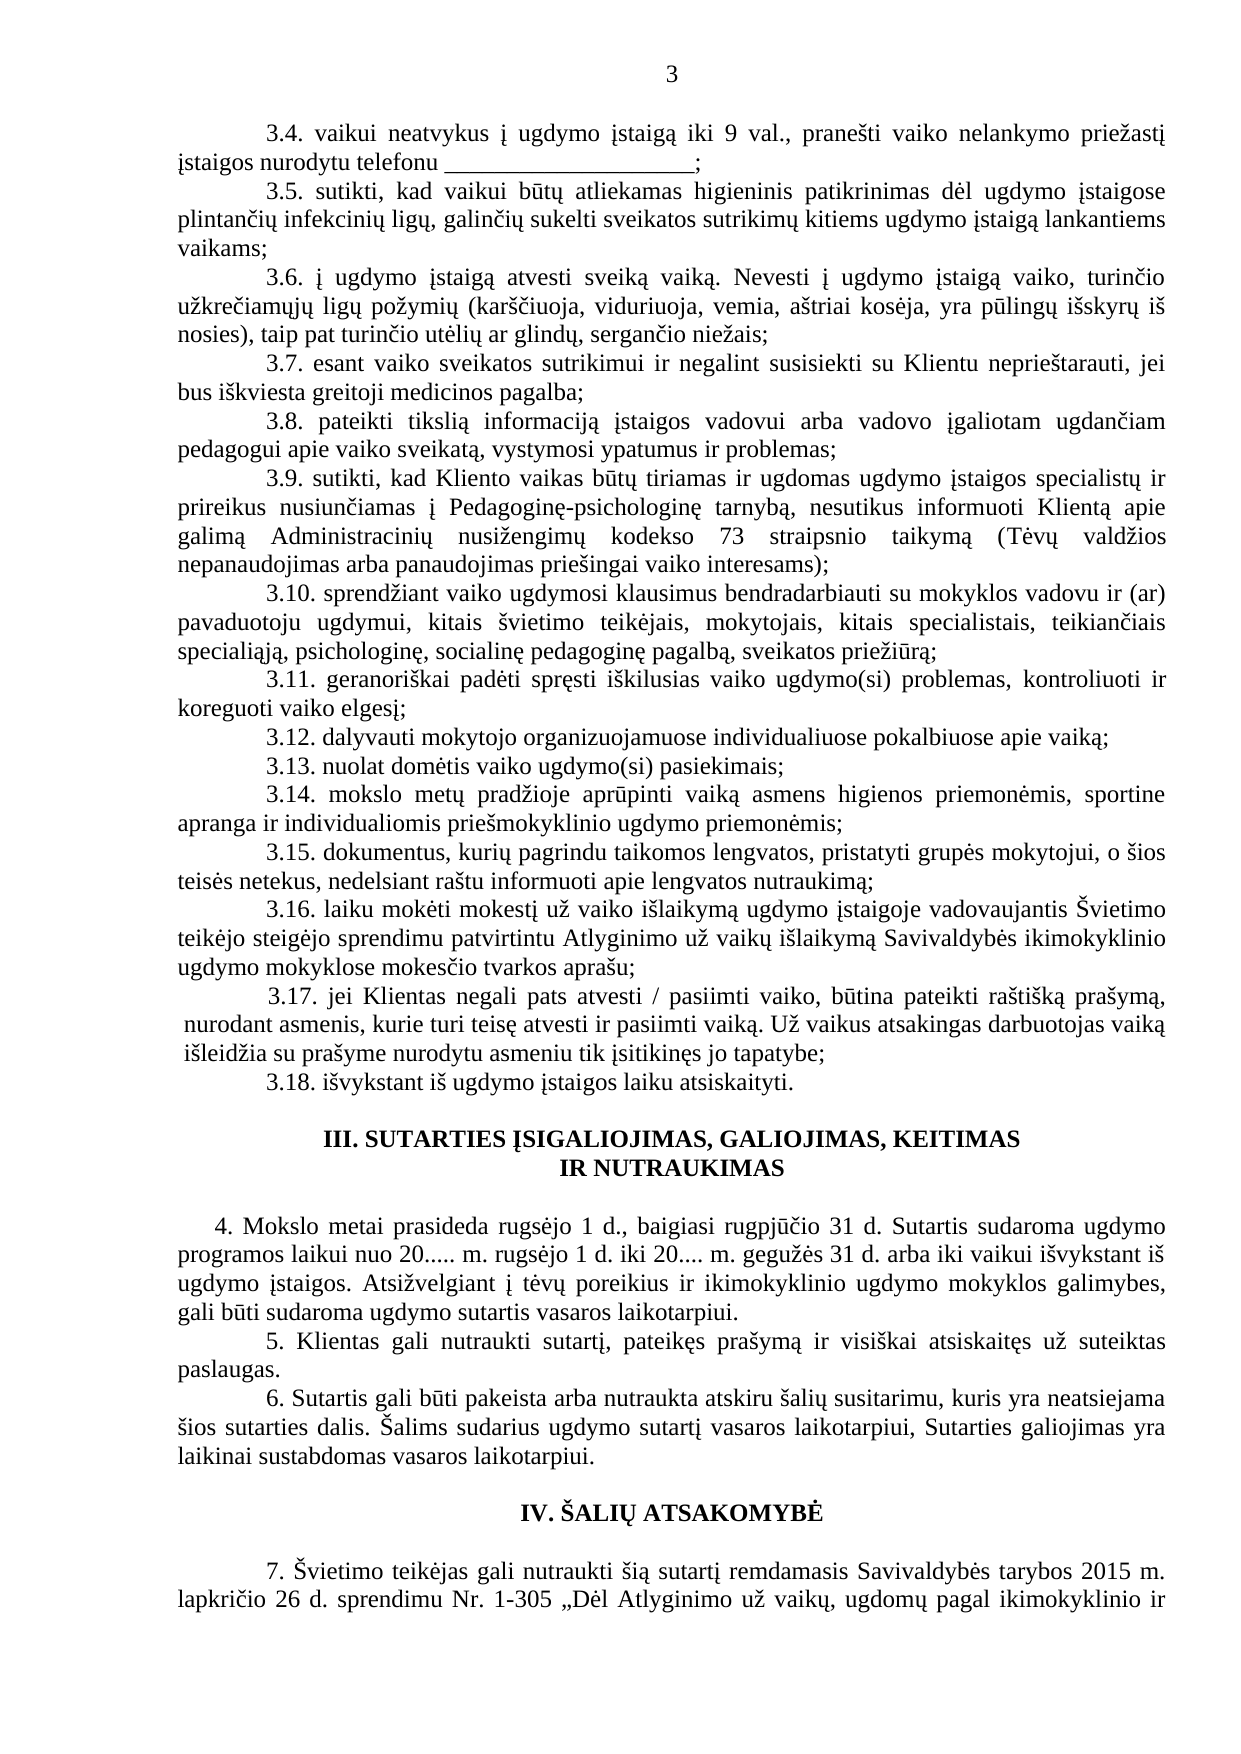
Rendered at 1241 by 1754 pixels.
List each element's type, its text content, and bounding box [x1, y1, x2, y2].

text IR NUTRAUKIMAS [177, 1153, 1167, 1182]
text 3.12. dalyvauti mokytojo organizuojamuose individualiuose pokalbiuose apie vaiką; [177, 722, 1167, 751]
text 3.16. laiku mokėti mokestį už vaiko išlaikymą ugdymo įstaigoje vadovaujantis Švietimo teikėjo steigėjo sprendimu patvirtintu Atlyginimo už vaikų išlaikymą Savivaldybės ikimokyklinio ugdymo mokyklose mokesčio tvarkos aprašu; [177, 894, 1167, 981]
text 4. Mokslo metai prasideda rugsėjo 1 d., baigiasi rugpjūčio 31 d. Sutartis sudaroma ugdymo programos laikui nuo 20..... m. rugsėjo 1 d. iki 20.... m. gegužės 31 d. arba iki vaikui išvykstant iš ugdymo įstaigos. Atsižvelgiant į tėvų poreikius ir ikimokyklinio ugdymo mokyklos galimybes, gali būti sudaroma ugdymo sutartis vasaros laikotarpiui. [177, 1211, 1167, 1326]
text 3.6. į ugdymo įstaigą atvesti sveiką vaiką. Nevesti į ugdymo įstaigą vaiko, turinčio užkrečiamųjų ligų požymių (karščiuoja, viduriuoja, vemia, aštriai kosėja, yra pūlingų išskyrų iš nosies), taip pat turinčio utėlių ar glindų, sergančio niežais; [177, 262, 1167, 348]
text 3.13. nuolat domėtis vaiko ugdymo(si) pasiekimais; [177, 751, 1167, 779]
text 3.7. esant vaiko sveikatos sutrikimui ir negalint susisiekti su Klientu neprieštarauti, jei bus iškviesta greitoji medicinos pagalba; [177, 348, 1167, 406]
text 6. Sutartis gali būti pakeista arba nutraukta atskiru šalių susitarimu, kuris yra neatsiejama šios sutarties dalis. Šalims sudarius ugdymo sutartį vasaros laikotarpiui, Sutarties galiojimas yra laikinai sustabdomas vasaros laikotarpiui. [177, 1383, 1167, 1469]
text 3.15. dokumentus, kurių pagrindu taikomos lengvatos, pristatyti grupės mokytojui, o šios teisės netekus, nedelsiant raštu informuoti apie lengvatos nutraukimą; [177, 837, 1167, 894]
text 3.9. sutikti, kad Kliento vaikas būtų tiriamas ir ugdomas ugdymo įstaigos specialistų ir prireikus nusiunčiamas į Pedagoginę-psichologinę tarnybą, nesutikus informuoti Klientą apie galimą Administracinių nusižengimų kodekso 73 straipsnio taikymą (Tėvų valdžios nepanaudojimas arba panaudojimas priešingai vaiko interesams); [177, 463, 1167, 578]
text 3.4. vaikui neatvykus į ugdymo įstaigą iki 9 val., pranešti vaiko nelankymo priežastį įstaigos nurodytu telefonu ____________________; [177, 118, 1167, 176]
text 3.11. geranoriškai padėti spręsti iškilusias vaiko ugdymo(si) problemas, kontroliuoti ir koreguoti vaiko elgesį; [177, 664, 1167, 722]
text IV. ŠALIŲ ATSAKOMYBĖ [177, 1498, 1167, 1527]
text 3.5. sutikti, kad vaikui būtų atliekamas higieninis patikrinimas dėl ugdymo įstaigose plintančių infekcinių ligų, galinčių sukelti sveikatos sutrikimų kitiems ugdymo įstaigą lankantiems vaikams; [177, 176, 1167, 262]
text 3.17. jei Klientas negali pats atvesti / pasiimti vaiko, būtina pateikti raštišką prašymą, nurodant asmenis, kurie turi teisę atvesti ir pasiimti vaiką. Už vaikus atsakingas darbuotojas vaiką išleidžia su prašyme nurodytu asmeniu tik įsitikinęs jo tapatybe; [184, 981, 1167, 1067]
text 7. Švietimo teikėjas gali nutraukti šią sutartį remdamasis Savivaldybės tarybos 2015 m. lapkričio 26 d. sprendimu Nr. 1-305 „Dėl Atlyginimo už vaikų, ugdomų pagal ikimokyklinio ir [177, 1556, 1167, 1613]
text 3.14. mokslo metų pradžioje aprūpinti vaiką asmens higienos priemonėmis, sportine apranga ir individualiomis priešmokyklinio ugdymo priemonėmis; [177, 779, 1167, 837]
text 3.10. sprendžiant vaiko ugdymosi klausimus bendradarbiauti su mokyklos vadovu ir (ar) pavaduotoju ugdymui, kitais švietimo teikėjais, mokytojais, kitais specialistais, teikiančiais specialiąją, psichologinę, socialinę pedagoginę pagalbą, sveikatos priežiūrą; [177, 578, 1167, 664]
text 5. Klientas gali nutraukti sutartį, pateikęs prašymą ir visiškai atsiskaitęs už suteiktas paslaugas. [177, 1326, 1167, 1383]
text III. SUTARTIES ĮSIGALIOJIMAS, GALIOJIMAS, KEITIMAS [177, 1124, 1167, 1153]
text 3.18. išvykstant iš ugdymo įstaigos laiku atsiskaityti. [177, 1067, 1167, 1096]
text 3.8. pateikti tikslią informaciją įstaigos vadovui arba vadovo įgaliotam ugdančiam pedagogui apie vaiko sveikatą, vystymosi ypatumus ir problemas; [177, 406, 1167, 463]
